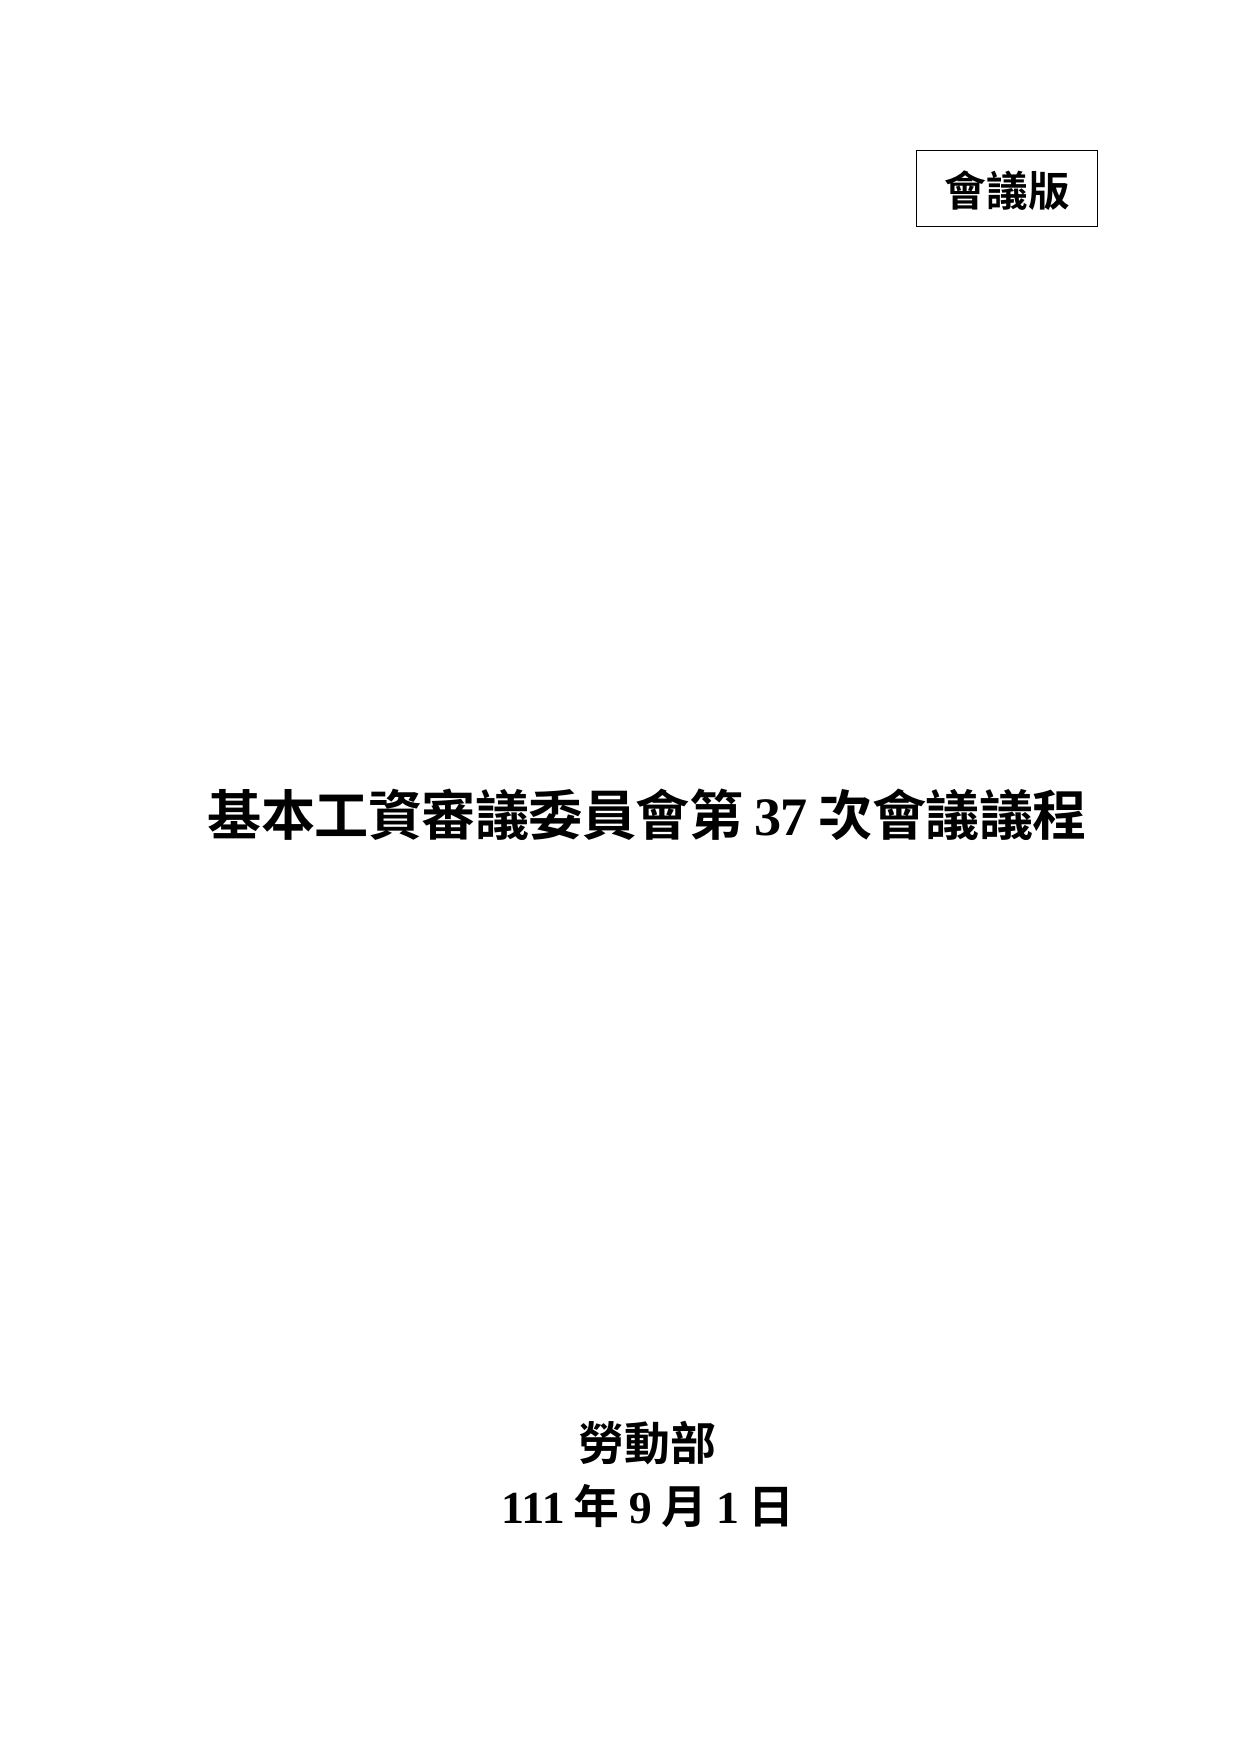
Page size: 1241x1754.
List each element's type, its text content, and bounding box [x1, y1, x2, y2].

text 111年9月1日 [187, 1473, 1107, 1536]
text 勞動部 [187, 1407, 1107, 1473]
text 會議版 [931, 158, 1082, 218]
text 基本工資審議委員會第37次會議議程 [187, 773, 1107, 851]
